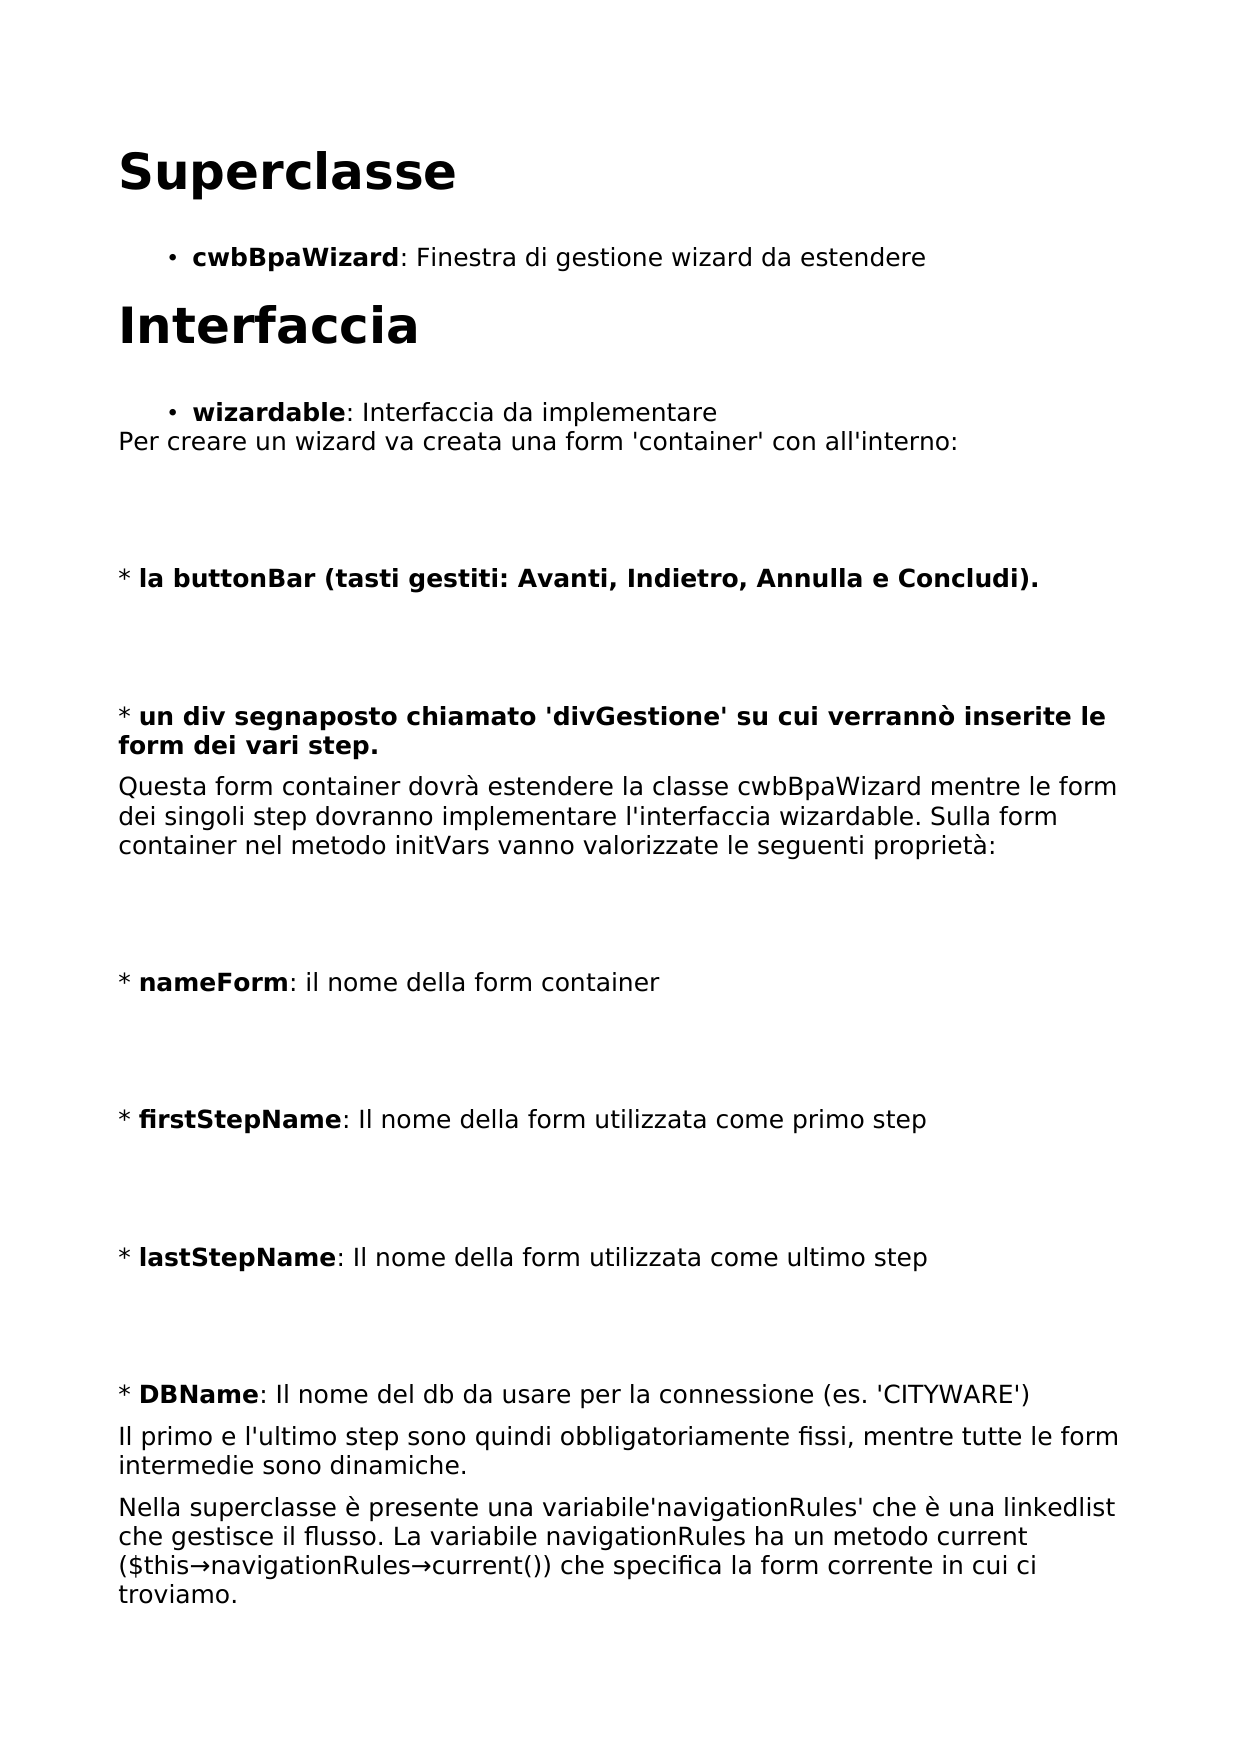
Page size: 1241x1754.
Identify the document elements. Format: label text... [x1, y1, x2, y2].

text * nameForm: il nome della form container [118, 968, 1122, 997]
text * un div segnaposto chiamato 'divGestione' su cui verrannò inserite le form dei vari step. [118, 702, 1122, 760]
list wizardable: Interfaccia da implementare [177, 398, 1122, 427]
text * lastStepName: Il nome della form utilizzata come ultimo step [118, 1243, 1122, 1272]
text * firstStepName: Il nome della form utilizzata come primo step [118, 1106, 1122, 1135]
text Questa form container dovrà estendere la classe cwbBpaWizard mentre le form dei singoli step dovranno implementare l'interfaccia wizardable. Sulla form container nel metodo initVars vanno valorizzate le seguenti proprietà: [118, 772, 1122, 860]
text * la buttonBar (tasti gestiti: Avanti, Indietro, Annulla e Concludi). [118, 564, 1122, 593]
text Il primo e l'ultimo step sono quindi obbligatoriamente fissi, mentre tutte le form intermedie sono dinamiche. [118, 1422, 1122, 1480]
subtitle Superclasse [118, 143, 1122, 201]
text Per creare un wizard va creata una form 'container' con all'interno: [118, 427, 1122, 456]
subtitle Interfaccia [118, 297, 1122, 356]
list cwbBpaWizard: Finestra di gestione wizard da estendere [177, 243, 1122, 272]
text Nella superclasse è presente una variabile'navigationRules' che è una linkedlist che gestisce il flusso. La variabile navigationRules ha un metodo current ($this→navigationRules→current()) che specifica la form corrente in cui ci troviamo. [118, 1493, 1122, 1609]
text * DBName: Il nome del db da usare per la connessione (es. 'CITYWARE') [118, 1380, 1122, 1409]
